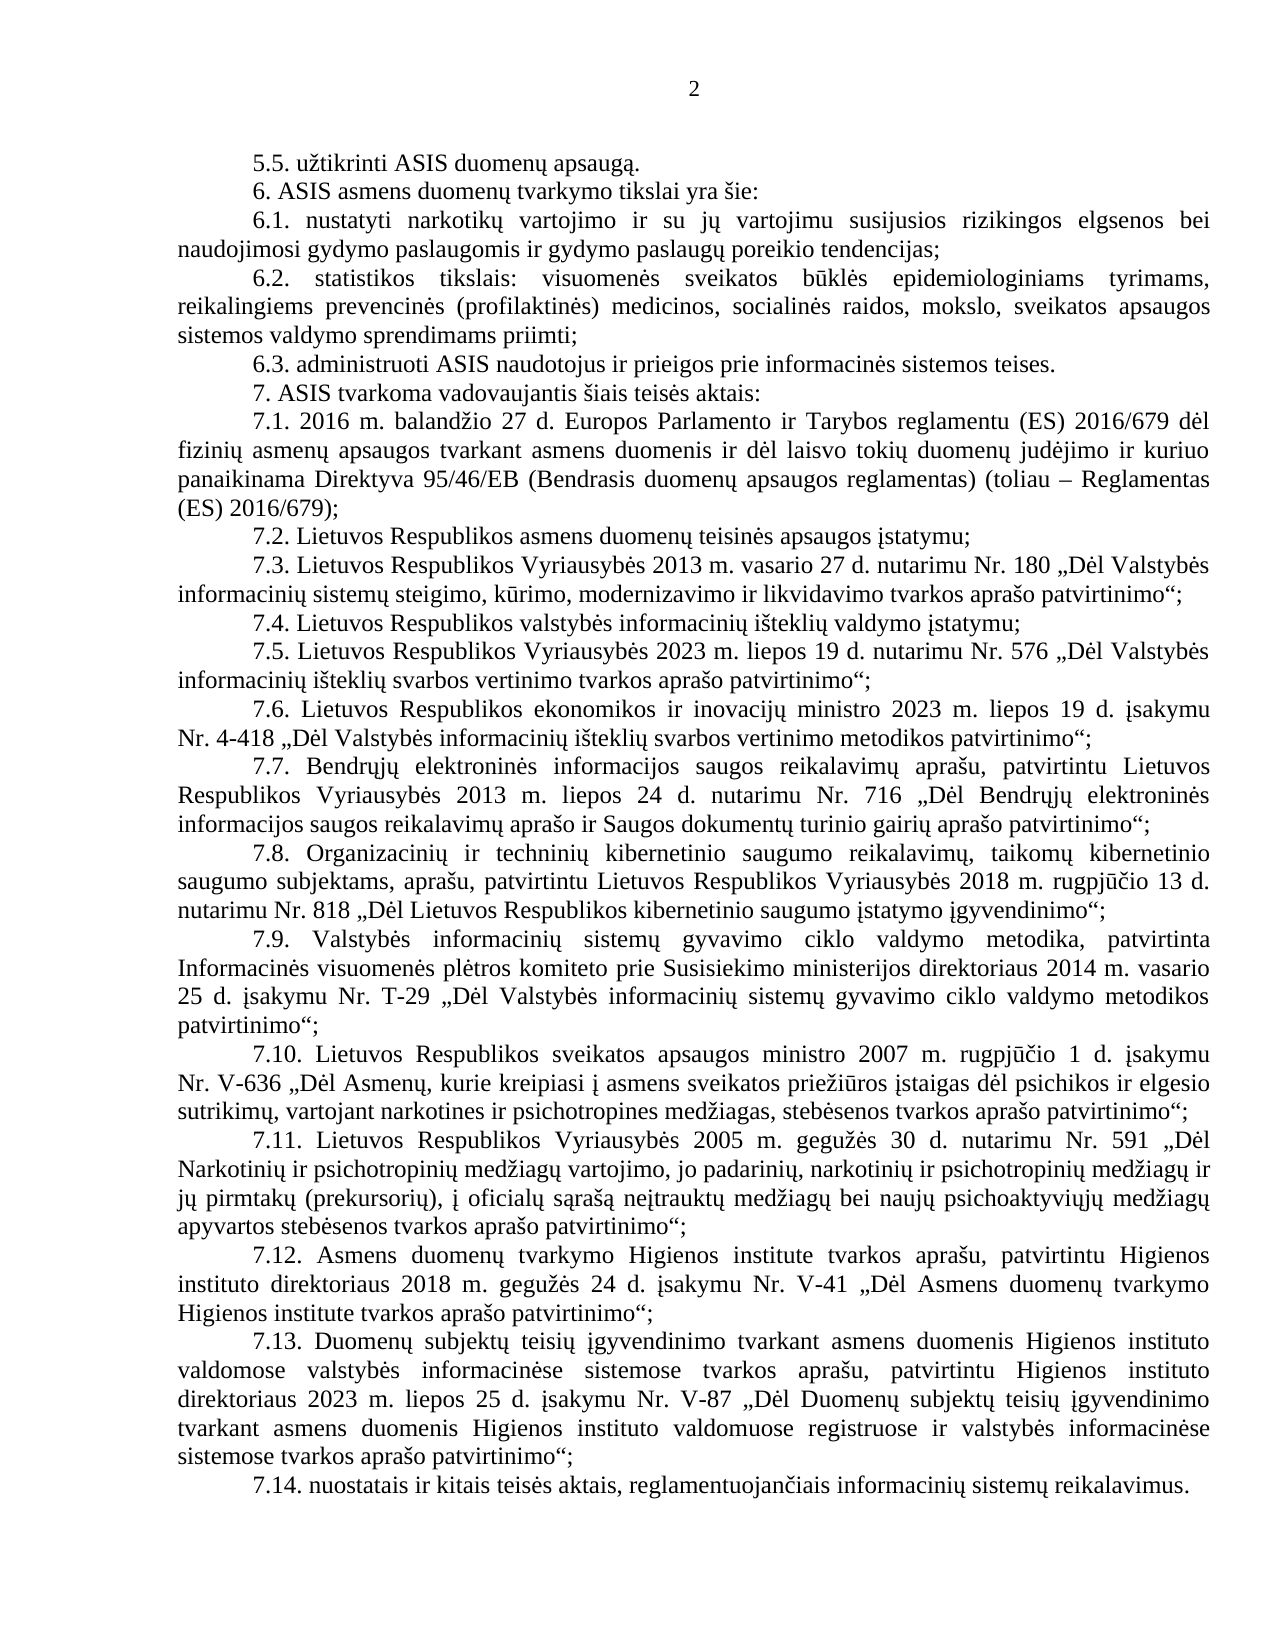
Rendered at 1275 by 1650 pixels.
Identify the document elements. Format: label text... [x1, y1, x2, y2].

text 7.7. Bendrųjų elektroninės informacijos saugos reikalavimų aprašu, patvirtintu Lietuvos Respublikos Vyriausybės 2013 m. liepos 24 d. nutarimu Nr. 716 „Dėl Bendrųjų elektroninės informacijos saugos reikalavimų aprašo ir Saugos dokumentų turinio gairių aprašo patvirtinimo“; [177, 751, 1211, 838]
text 7.10. Lietuvos Respublikos sveikatos apsaugos ministro 2007 m. rugpjūčio 1 d. įsakymu Nr. V-636 „Dėl Asmenų, kurie kreipiasi į asmens sveikatos priežiūros įstaigas dėl psichikos ir elgesio sutrikimų, vartojant narkotines ir psichotropines medžiagas, stebėsenos tvarkos aprašo patvirtinimo“; [177, 1039, 1211, 1125]
text 6.3. administruoti ASIS naudotojus ir prieigos prie informacinės sistemos teises. [177, 349, 1211, 378]
text 7.9. Valstybės informacinių sistemų gyvavimo ciklo valdymo metodika, patvirtinta Informacinės visuomenės plėtros komiteto prie Susisiekimo ministerijos direktoriaus 2014 m. vasario 25 d. įsakymu Nr. T-29 „Dėl Valstybės informacinių sistemų gyvavimo ciklo valdymo metodikos patvirtinimo“; [177, 924, 1211, 1039]
text 7.4. Lietuvos Respublikos valstybės informacinių išteklių valdymo įstatymu; [177, 608, 1211, 636]
text 7.13. Duomenų subjektų teisių įgyvendinimo tvarkant asmens duomenis Higienos instituto valdomose valstybės informacinėse sistemose tvarkos aprašu, patvirtintu Higienos instituto direktoriaus 2023 m. liepos 25 d. įsakymu Nr. V-87 „Dėl Duomenų subjektų teisių įgyvendinimo tvarkant asmens duomenis Higienos instituto valdomuose registruose ir valstybės informacinėse sistemose tvarkos aprašo patvirtinimo“; [177, 1326, 1211, 1470]
text 6.1. nustatyti narkotikų vartojimo ir su jų vartojimu susijusios rizikingos elgsenos bei naudojimosi gydymo paslaugomis ir gydymo paslaugų poreikio tendencijas; [177, 205, 1211, 263]
text 7.11. Lietuvos Respublikos Vyriausybės 2005 m. gegužės 30 d. nutarimu Nr. 591 „Dėl Narkotinių ir psichotropinių medžiagų vartojimo, jo padarinių, narkotinių ir psichotropinių medžiagų ir jų pirmtakų (prekursorių), į oficialų sąrašą neįtrauktų medžiagų bei naujų psichoaktyviųjų medžiagų apyvartos stebėsenos tvarkos aprašo patvirtinimo“; [177, 1125, 1211, 1240]
text 5.5. užtikrinti ASIS duomenų apsaugą. [177, 148, 1211, 176]
text 7.14. nuostatais ir kitais teisės aktais, reglamentuojančiais informacinių sistemų reikalavimus. [177, 1470, 1211, 1499]
text 7.12. Asmens duomenų tvarkymo Higienos institute tvarkos aprašu, patvirtintu Higienos instituto direktoriaus 2018 m. gegužės 24 d. įsakymu Nr. V-41 „Dėl Asmens duomenų tvarkymo Higienos institute tvarkos aprašo patvirtinimo“; [177, 1240, 1211, 1326]
text 7. ASIS tvarkoma vadovaujantis šiais teisės aktais: [177, 378, 1211, 406]
text 7.1. 2016 m. balandžio 27 d. Europos Parlamento ir Tarybos reglamentu (ES) 2016/679 dėl fizinių asmenų apsaugos tvarkant asmens duomenis ir dėl laisvo tokių duomenų judėjimo ir kuriuo panaikinama Direktyva 95/46/EB (Bendrasis duomenų apsaugos reglamentas) (toliau – Reglamentas (ES) 2016/679); [177, 406, 1211, 521]
text 7.3. Lietuvos Respublikos Vyriausybės 2013 m. vasario 27 d. nutarimu Nr. 180 „Dėl Valstybės informacinių sistemų steigimo, kūrimo, modernizavimo ir likvidavimo tvarkos aprašo patvirtinimo“; [177, 550, 1211, 608]
text 7.5. Lietuvos Respublikos Vyriausybės 2023 m. liepos 19 d. nutarimu Nr. 576 „Dėl Valstybės informacinių išteklių svarbos vertinimo tvarkos aprašo patvirtinimo“; [177, 636, 1211, 694]
text 6. ASIS asmens duomenų tvarkymo tikslai yra šie: [177, 176, 1211, 205]
text 7.2. Lietuvos Respublikos asmens duomenų teisinės apsaugos įstatymu; [177, 521, 1211, 550]
text 7.8. Organizacinių ir techninių kibernetinio saugumo reikalavimų, taikomų kibernetinio saugumo subjektams, aprašu, patvirtintu Lietuvos Respublikos Vyriausybės 2018 m. rugpjūčio 13 d. nutarimu Nr. 818 „Dėl Lietuvos Respublikos kibernetinio saugumo įstatymo įgyvendinimo“; [177, 838, 1211, 924]
text 6.2. statistikos tikslais: visuomenės sveikatos būklės epidemiologiniams tyrimams, reikalingiems prevencinės (profilaktinės) medicinos, socialinės raidos, mokslo, sveikatos apsaugos sistemos valdymo sprendimams priimti; [177, 263, 1211, 349]
text 7.6. Lietuvos Respublikos ekonomikos ir inovacijų ministro 2023 m. liepos 19 d. įsakymu Nr. 4-418 „Dėl Valstybės informacinių išteklių svarbos vertinimo metodikos patvirtinimo“; [177, 694, 1211, 751]
